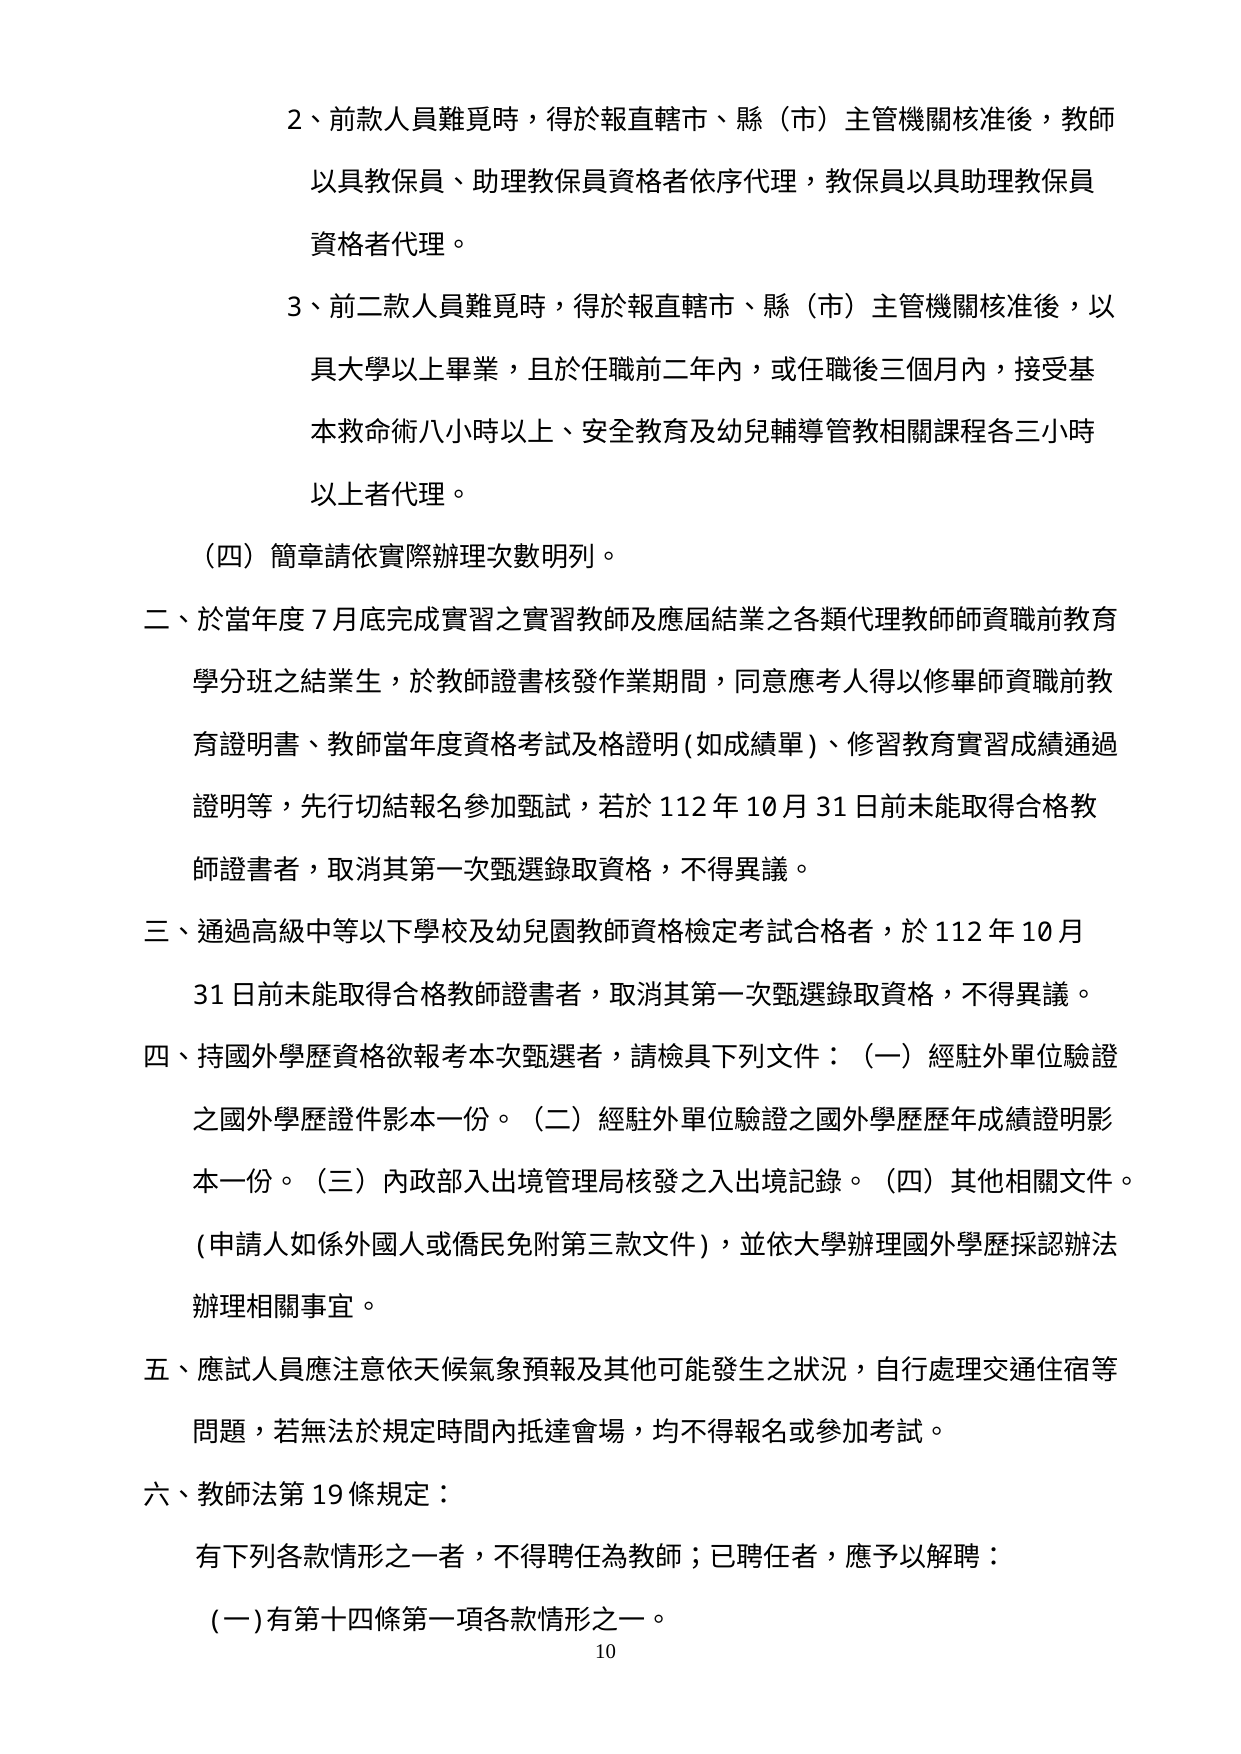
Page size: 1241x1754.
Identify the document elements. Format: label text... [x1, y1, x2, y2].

text 三、通過高級中等以下學校及幼兒園教師資格檢定考試合格者，於112年10月31日前未能取得合格教師證書者，取消其第一次甄選錄取資格，不得異議。 [143, 888, 1122, 1013]
text 五、應試人員應注意依天候氣象預報及其他可能發生之狀況，自行處理交通住宿等問題，若無法於規定時間內抵達會場，均不得報名或參加考試。 [143, 1326, 1122, 1451]
text 3、前二款人員難覓時，得於報直轄市、縣（市）主管機關核准後，以具大學以上畢業，且於任職前二年內，或任職後三個月內，接受基本救命術八小時以上、安全教育及幼兒輔導管教相關課程各三小時以上者代理。 [189, 263, 1122, 513]
text 有下列各款情形之一者，不得聘任為教師；已聘任者，應予以解聘： [192, 1513, 1122, 1576]
text （四）簡章請依實際辦理次數明列。 [189, 513, 1122, 576]
text (一)有第十四條第一項各款情形之一。 [192, 1576, 1122, 1638]
text 2、前款人員難覓時，得於報直轄市、縣（市）主管機關核准後，教師以具教保員、助理教保員資格者依序代理，教保員以具助理教保員資格者代理。 [189, 76, 1122, 263]
text 四、持國外學歷資格欲報考本次甄選者，請檢具下列文件：（一）經駐外單位驗證之國外學歷證件影本一份。（二）經駐外單位驗證之國外學歷歷年成績證明影本一份。（三）內政部入出境管理局核發之入出境記錄。（四）其他相關文件。(申請人如係外國人或僑民免附第三款文件)，並依大學辦理國外學歷採認辦法辦理相關事宜。 [143, 1013, 1122, 1326]
text 六、教師法第19條規定： [143, 1451, 1122, 1513]
text 二、於當年度7月底完成實習之實習教師及應屆結業之各類代理教師師資職前教育學分班之結業生，於教師證書核發作業期間，同意應考人得以修畢師資職前教育證明書、教師當年度資格考試及格證明(如成績單)、修習教育實習成績通過證明等，先行切結報名參加甄試，若於112年10月31日前未能取得合格教師證書者，取消其第一次甄選錄取資格，不得異議。 [143, 576, 1122, 888]
